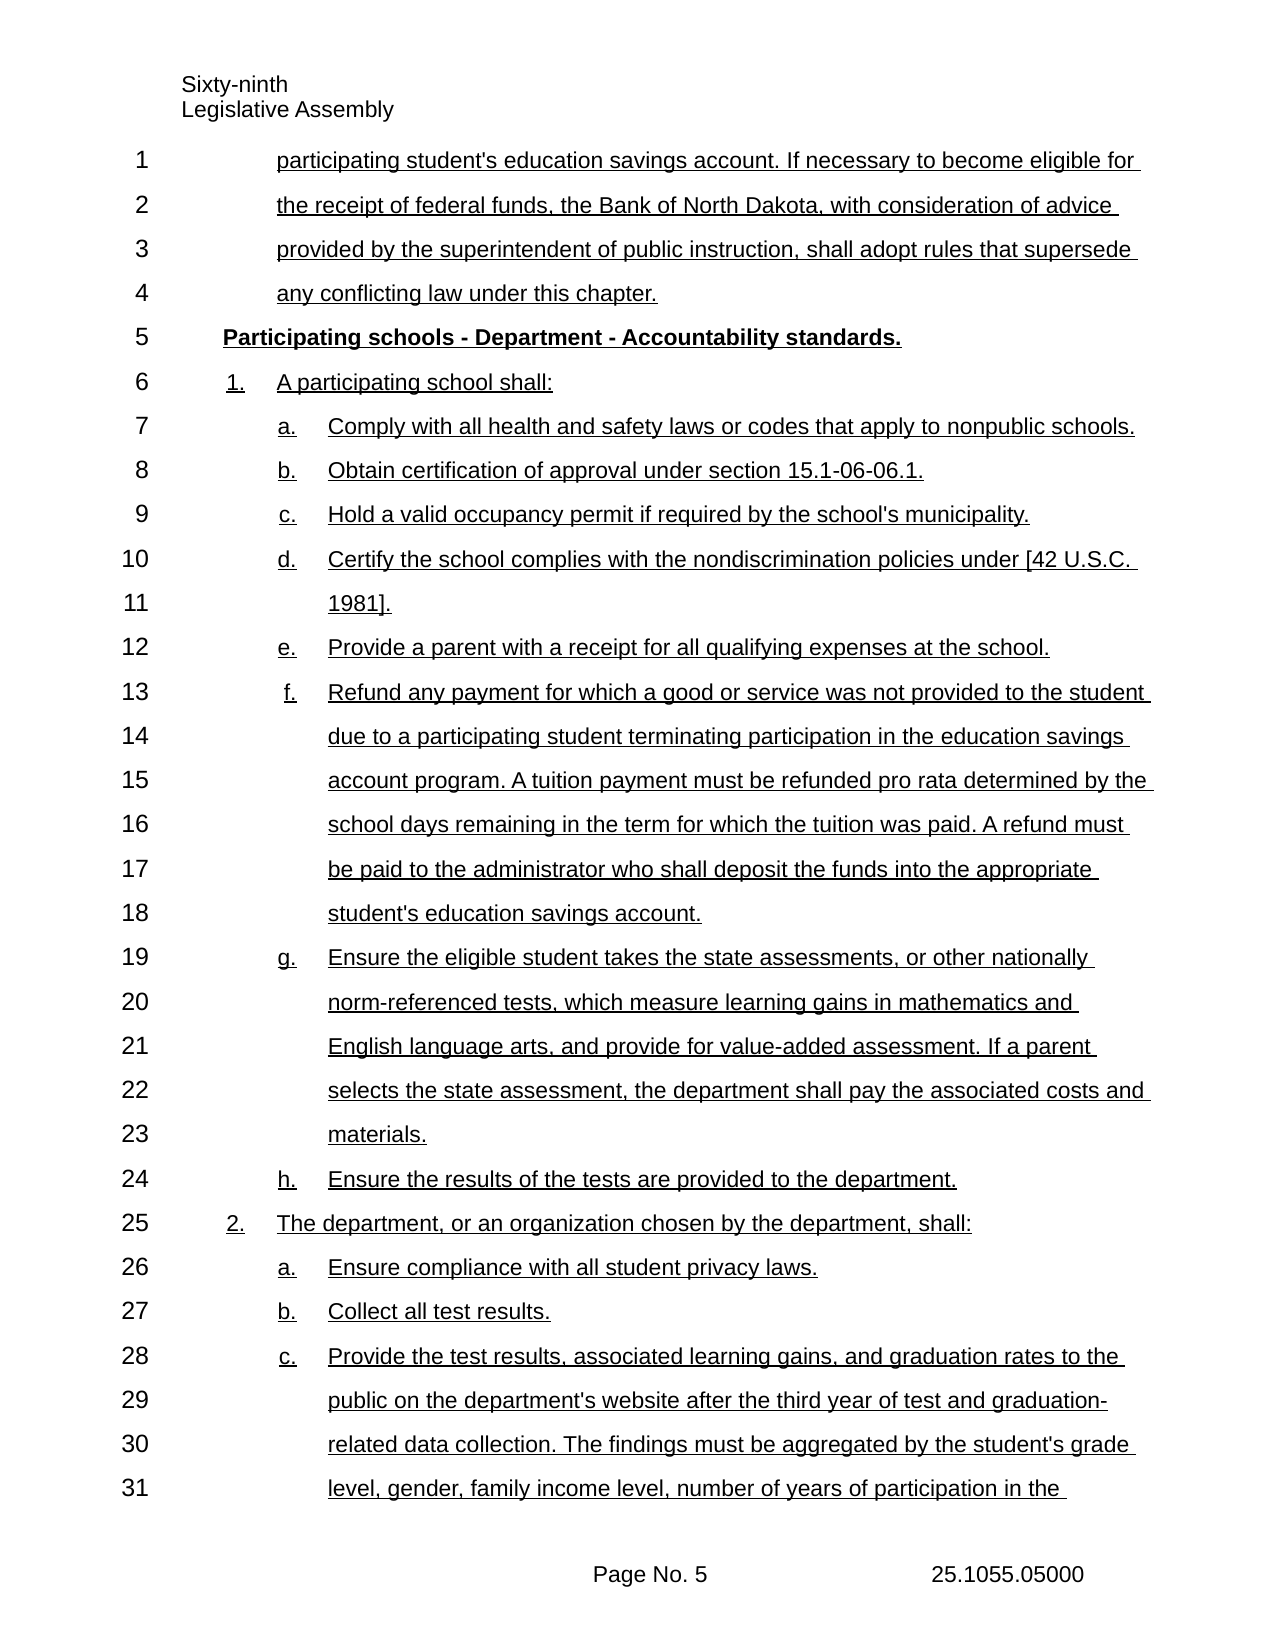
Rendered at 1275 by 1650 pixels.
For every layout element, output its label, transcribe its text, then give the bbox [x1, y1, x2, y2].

text b. Collect all test results. [181, 1284, 1154, 1329]
text c. Provide the test results, associated learning gains, and graduation rates to the public on the department's website after the third year of test and graduation-related data collection. The findings must be aggregated by the student's grade level, gender, family income level, number of years of participation in the [181, 1329, 1154, 1506]
text e. Provide a parent with a receipt for all qualifying expenses at the school. [181, 620, 1154, 664]
text a. Comply with all health and safety laws or codes that apply to nonpublic schools. [181, 399, 1154, 443]
text b. Obtain certification of approval under section 15.1‑06‑06.1. [181, 443, 1154, 487]
text 2. The department, or an organization chosen by the department, shall: [181, 1196, 1154, 1240]
text f. Refund any payment for which a good or service was not provided to the student due to a participating student terminating participation in the education savings account program. A tuition payment must be refunded pro rata determined by the school days remaining in the term for which the tuition was paid. A refund must be paid to the administrator who shall deposit the funds into the appropriate student's education savings account. [181, 664, 1154, 930]
text participating student's education savings account. If necessary to become eligible for the receipt of federal funds, the Bank of North Dakota, with consideration of advice provided by the superintendent of public instruction, shall adopt rules that supersede any conflicting law under this chapter. [181, 133, 1154, 310]
text g. Ensure the eligible student takes the state assessments, or other nationally norm-referenced tests, which measure learning gains in mathematics and English language arts, and provide for value-added assessment. If a parent selects the state assessment, the department shall pay the associated costs and materials. [181, 930, 1154, 1152]
text d. Certify the school complies with the nondiscrimination policies under [42 U.S.C. 1981]. [181, 532, 1154, 620]
subtitle Participating schools - Department - Accountability standards. [181, 310, 1154, 355]
text a. Ensure compliance with all student privacy laws. [181, 1240, 1154, 1284]
text h. Ensure the results of the tests are provided to the department. [181, 1152, 1154, 1196]
text c. Hold a valid occupancy permit if required by the school's municipality. [181, 487, 1154, 532]
text 1. A participating school shall: [181, 355, 1154, 399]
